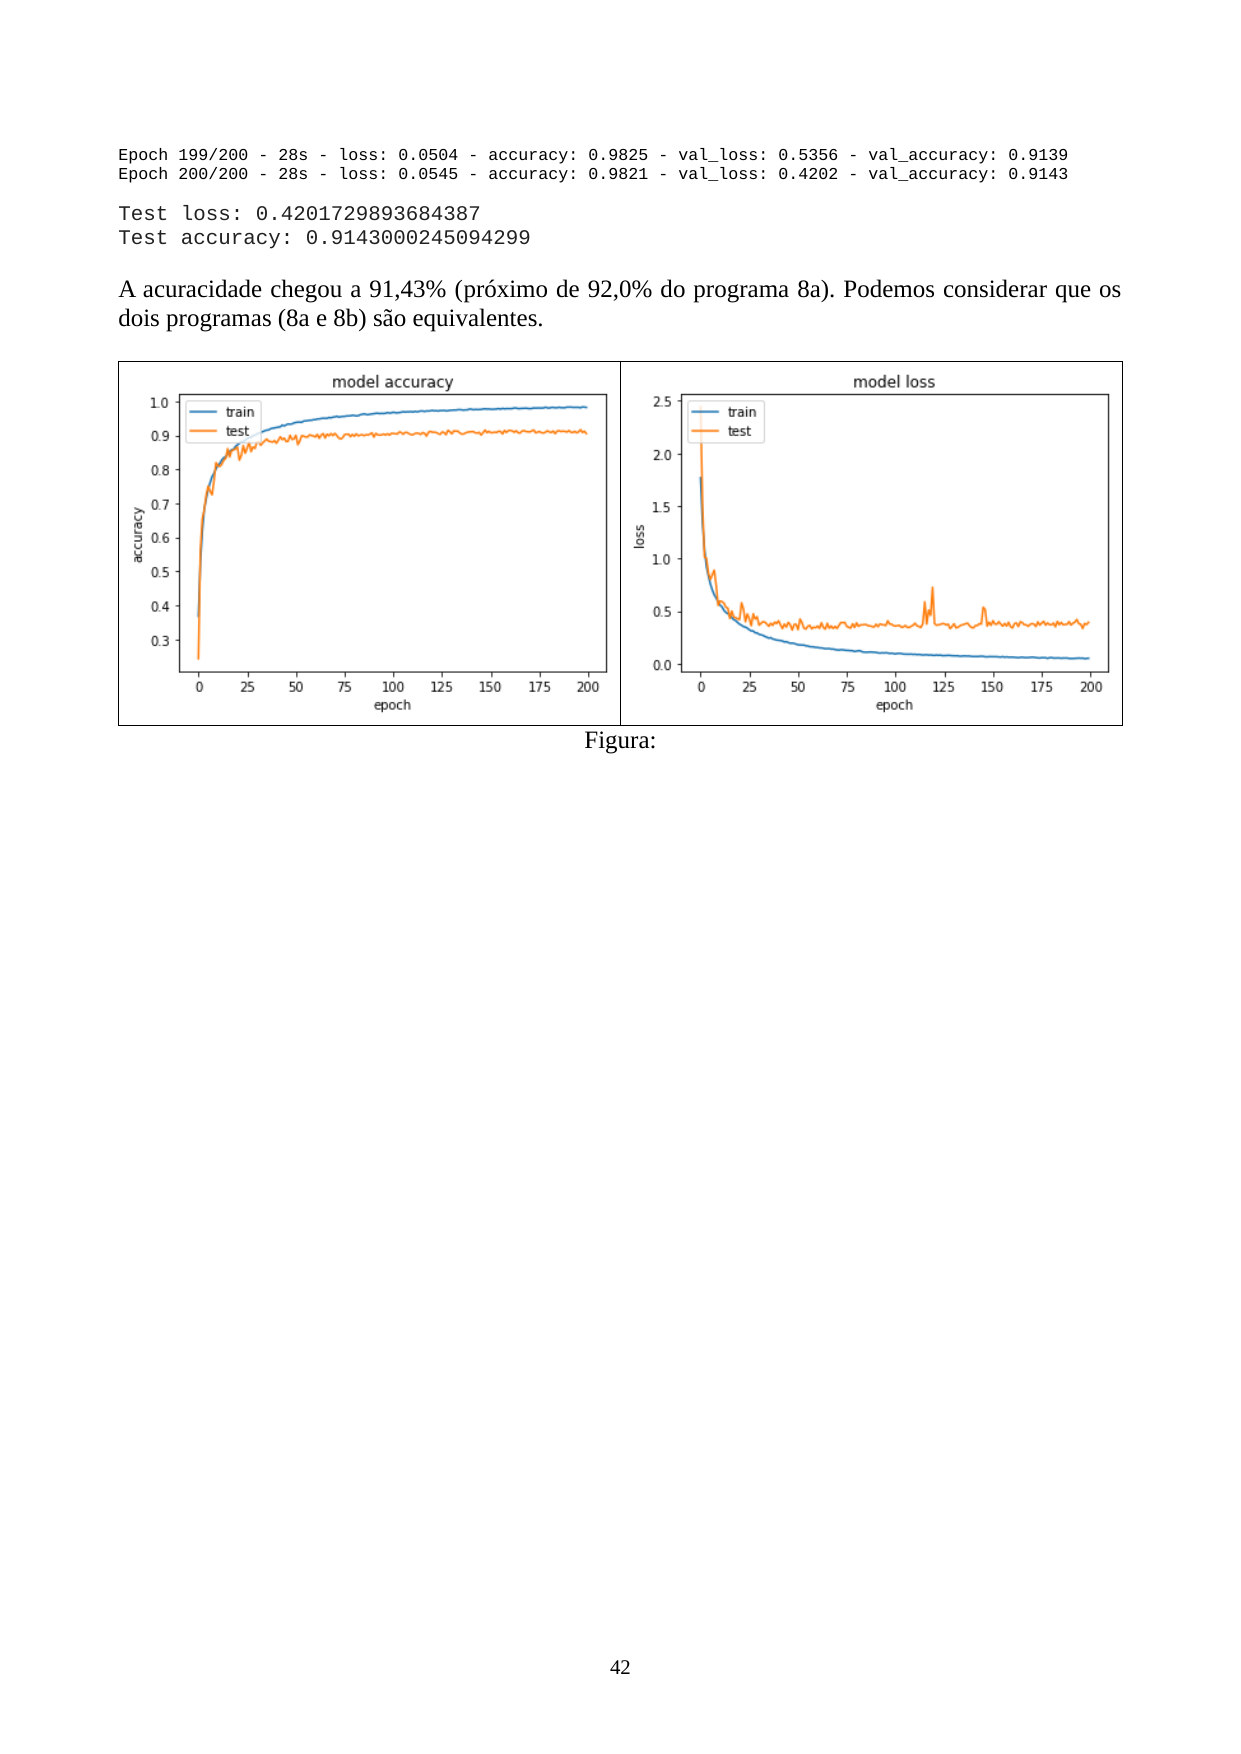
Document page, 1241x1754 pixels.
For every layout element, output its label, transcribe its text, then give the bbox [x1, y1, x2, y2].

text Epoch 200/200 - 28s - loss: 0.0545 - accuracy: 0.9821 - val_loss: 0.4202 - val_accuracy: 0.9143 [118, 166, 1122, 184]
table_header [621, 362, 1122, 725]
picture [123, 366, 615, 720]
text Figura: [118, 726, 1122, 754]
text A acuracidade chegou a 91,43% (próximo de 92,0% do programa 8a). Podemos considerar que os dois programas (8a e 8b) são equivalentes. [118, 274, 1122, 332]
picture [625, 366, 1117, 720]
text Test accuracy: 0.9143000245094299 [118, 227, 1122, 251]
text Test loss: 0.4201729893684387 [118, 203, 1122, 227]
table_header [119, 362, 620, 725]
text Epoch 199/200 - 28s - loss: 0.0504 - accuracy: 0.9825 - val_loss: 0.5356 - val_accuracy: 0.9139 [118, 147, 1122, 166]
